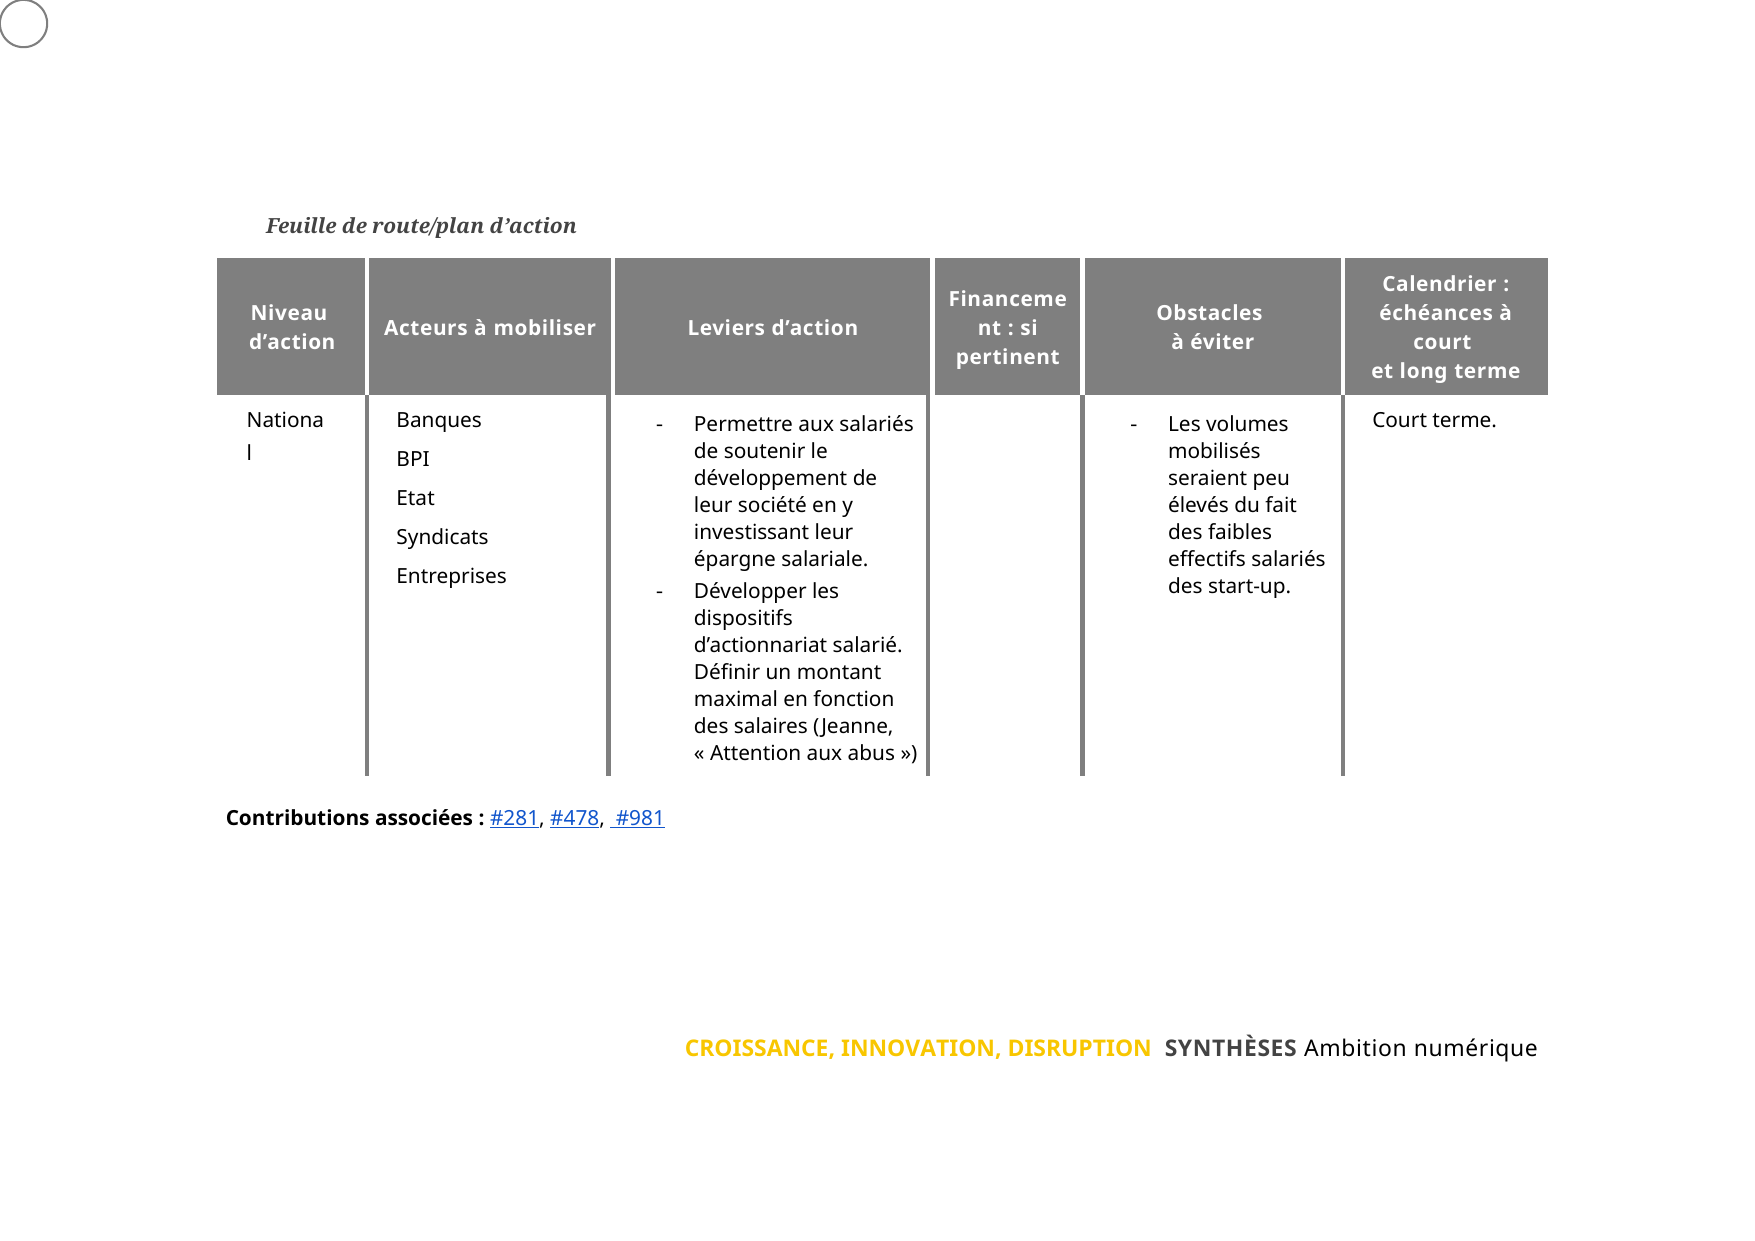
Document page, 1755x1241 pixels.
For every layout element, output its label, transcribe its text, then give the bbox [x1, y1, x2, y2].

table_header Obstacles à éviter [1085, 258, 1341, 395]
table_header Acteurs à mobiliser [369, 258, 611, 395]
table_cell [930, 395, 1080, 776]
table_cell Permettre aux salariés de soutenir le développement de leur société en y investissant leur épargne salariale. Développer les dispositifs d’actionnariat salarié. Définir un montant maximal en fonction des salaires (Jeanne, « Attention aux abus ») [611, 395, 926, 776]
text Feuille de route/plan d’action [266, 207, 1492, 240]
table_cell National [217, 395, 365, 776]
text Contributions associées : #281, #478, #981 [226, 803, 1518, 831]
table_cell Court terme. [1345, 395, 1548, 776]
table_header Leviers d’action [615, 258, 930, 395]
table_header Calendrier : échéances à court et long terme [1345, 258, 1548, 395]
table_header Financement : si pertinent [935, 258, 1080, 395]
table_cell Banques BPI Etat Syndicats Entreprises [369, 395, 606, 776]
table_cell Les volumes mobilisés seraient peu élevés du fait des faibles effectifs salariés des start-up. [1085, 395, 1341, 776]
table_header Niveau d’action [217, 258, 365, 395]
